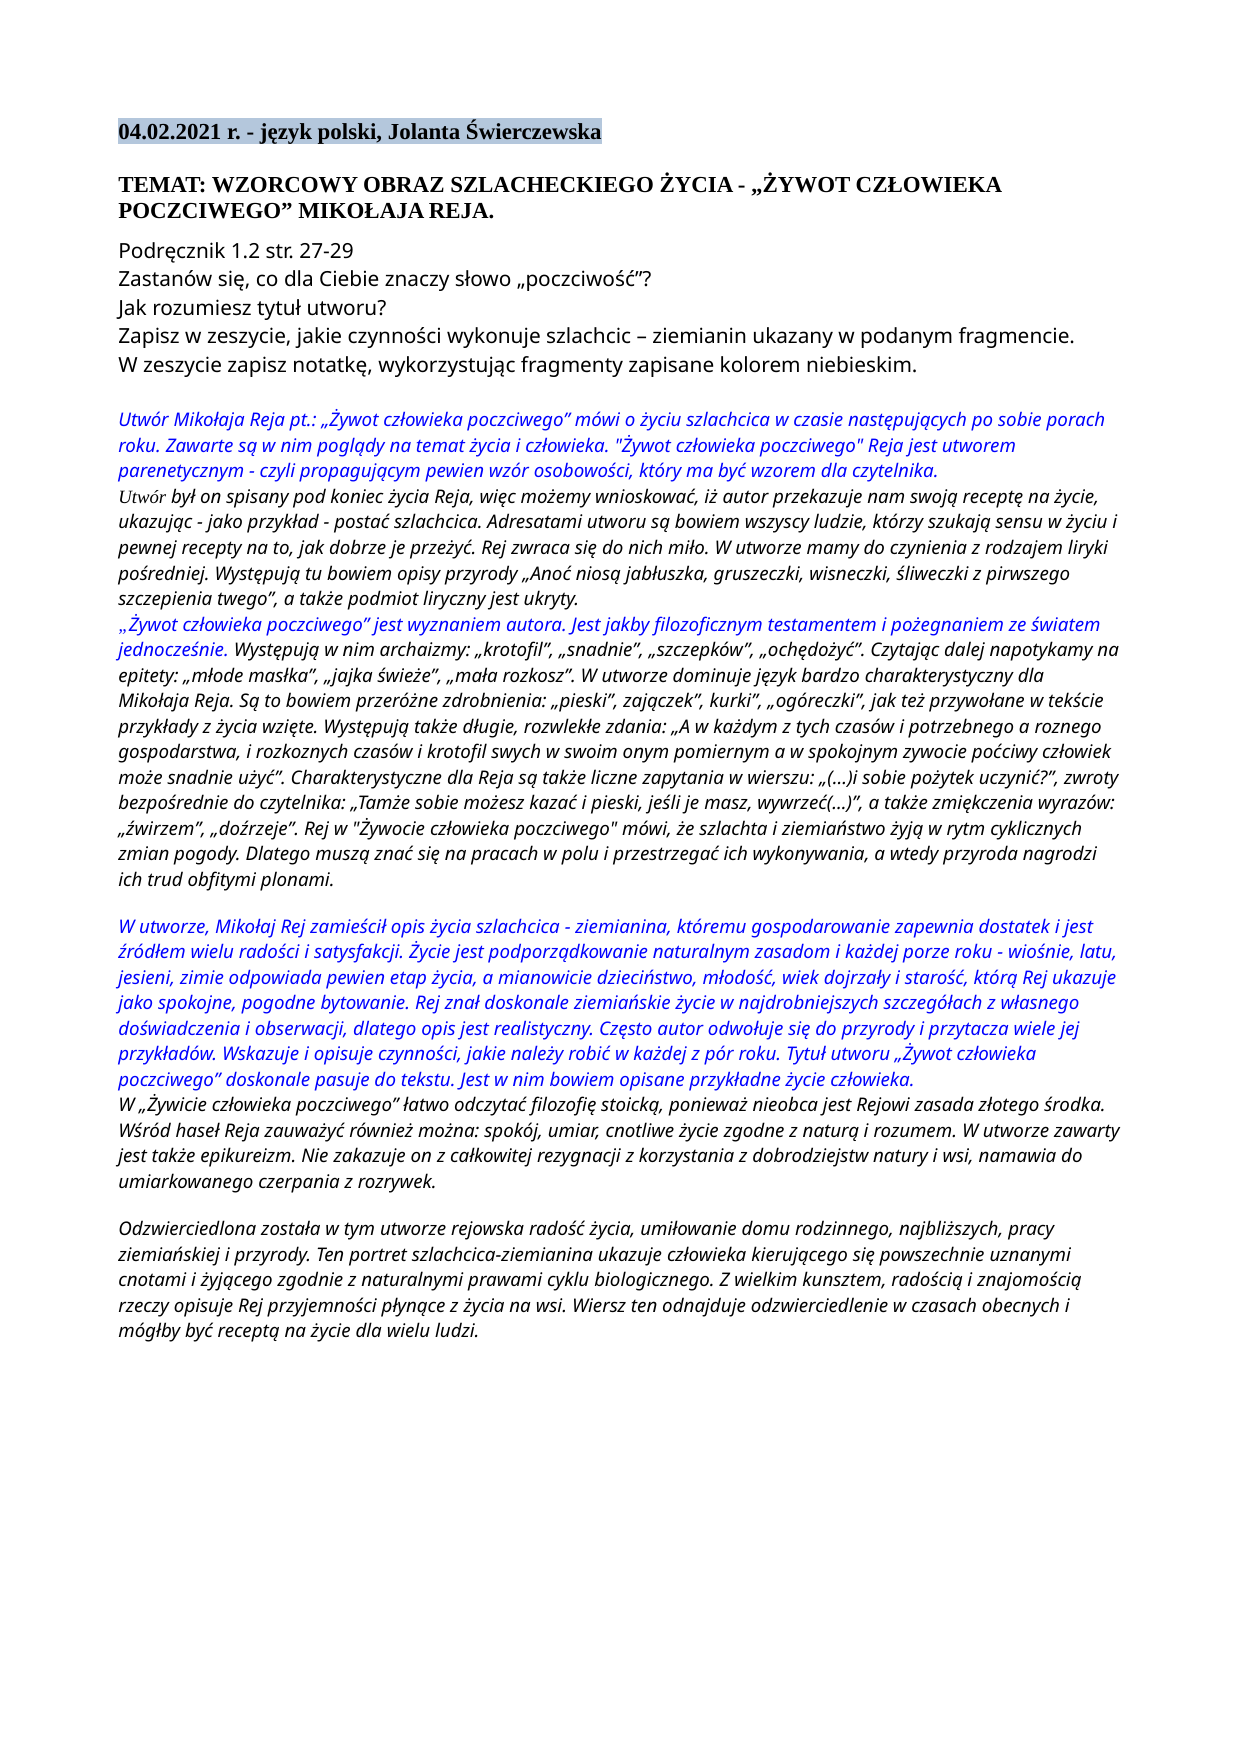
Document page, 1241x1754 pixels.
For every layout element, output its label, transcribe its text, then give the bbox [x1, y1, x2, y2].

text Zapisz w zeszycie, jakie czynności wykonuje szlachcic – ziemianin ukazany w podanym fragmencie. [118, 321, 1122, 350]
text 04.02.2021 r. - język polski, Jolanta Świerczewska [118, 118, 1122, 144]
text Podręcznik 1.2 str. 27-29 [118, 236, 1122, 264]
text W „Żywicie człowieka poczciwego” łatwo odczytać filozofię stoicką, ponieważ nieobca jest Rejowi zasada złotego środka. Wśród haseł Reja zauważyć również można: spokój, umiar, cnotliwe życie zgodne z naturą i rozumem. W utworze zawarty jest także epikureizm. Nie zakazuje on z całkowitej rezygnacji z korzystania z dobrodziejstw natury i wsi, namawia do umiarkowanego czerpania z rozrywek. Odzwierciedlona została w tym utworze rejowska radość życia, umiłowanie domu rodzinnego, najbliższych, pracy ziemiańskiej i przyrody. Ten portret szlachcica-ziemianina ukazuje człowieka kierującego się powszechnie uznanymi cnotami i żyjącego zgodnie z naturalnymi prawami cyklu biologicznego. Z wielkim kunsztem, radością i znajomością rzeczy opisuje Rej przyjemności płynące z życia na wsi. Wiersz ten odnajduje odzwierciedlenie w czasach obecnych i mógłby być receptą na życie dla wielu ludzi. [118, 1092, 1122, 1343]
text Jak rozumiesz tytuł utworu? [118, 293, 1122, 321]
text Zastanów się, co dla Ciebie znaczy słowo „poczciwość”? [118, 264, 1122, 293]
text Utwór Mikołaja Reja pt.: „Żywot człowieka poczciwego” mówi o życiu szlachcica w czasie następujących po sobie porach roku. Zawarte są w nim poglądy na temat życia i człowieka. "Żywot człowieka poczciwego" Reja jest utworem parenetycznym - czyli propagującym pewien wzór osobowości, który ma być wzorem dla czytelnika. Utwór był on spisany pod koniec życia Reja, więc możemy wnioskować, iż autor przekazuje nam swoją receptę na życie, ukazując - jako przykład - postać szlachcica. Adresatami utworu są bowiem wszyscy ludzie, którzy szukają sensu w życiu i pewnej recepty na to, jak dobrze je przeżyć. Rej zwraca się do nich miło. W utworze mamy do czynienia z rodzajem liryki pośredniej. Występują tu bowiem opisy przyrody „Anoć niosą jabłuszka, gruszeczki, wisneczki, śliweczki z pirwszego szczepienia twego”, a także podmiot liryczny jest ukryty. „Żywot człowieka poczciwego” jest wyznaniem autora. Jest jakby filozoficznym testamentem i pożegnaniem ze światem jednocześnie. Występują w nim archaizmy: „krotofil”, „snadnie”, „szczepków”, „ochędożyć”. Czytając dalej napotykamy na epitety: „młode masłka”, „jajka świeże”, „mała rozkosz”. W utworze dominuje język bardzo charakterystyczny dla Mikołaja Reja. Są to bowiem przeróżne zdrobnienia: „pieski”, zajączek”, kurki”, „ogóreczki”, jak też przywołane w tekście przykłady z życia wzięte. Występują także długie, rozwlekłe zdania: „A w każdym z tych czasów i potrzebnego a roznego gospodarstwa, i rozkoznych czasów i krotofil swych w swoim onym pomiernym a w spokojnym zywocie poćciwy człowiek może snadnie użyć”. Charakterystyczne dla Reja są także liczne zapytania w wierszu: „(...)i sobie pożytek uczynić?”, zwroty bezpośrednie do czytelnika: „Tamże sobie możesz kazać i pieski, jeśli je masz, wywrzeć(...)”, a także zmiękczenia wyrazów: „źwirzem”, „doźrzeje”. Rej w "Żywocie człowieka poczciwego" mówi, że szlachta i ziemiaństwo żyją w rytm cyklicznych zmian pogody. Dlatego muszą znać się na pracach w polu i przestrzegać ich wykonywania, a wtedy przyroda nagrodzi ich trud obfitymi plonami. W utworze, Mikołaj Rej zamieścił opis życia szlachcica - ziemianina, któremu gospodarowanie zapewnia dostatek i jest źródłem wielu radości i satysfakcji. Życie jest podporządkowanie naturalnym zasadom i każdej porze roku - wiośnie, latu, jesieni, zimie odpowiada pewien etap życia, a mianowicie dzieciństwo, młodość, wiek dojrzały i starość, którą Rej ukazuje jako spokojne, pogodne bytowanie. Rej znał doskonale ziemiańskie życie w najdrobniejszych szczegółach z własnego doświadczenia i obserwacji, dlatego opis jest realistyczny. Często autor odwołuje się do przyrody i przytacza wiele jej przykładów. Wskazuje i opisuje czynności, jakie należy robić w każdej z pór roku. Tytuł utworu „Żywot człowieka poczciwego” doskonale pasuje do tekstu. Jest w nim bowiem opisane przykładne życie człowieka. [118, 407, 1122, 1092]
text TEMAT: WZORCOWY OBRAZ SZLACHECKIEGO ŻYCIA - „ŻYWOT CZŁOWIEKA POCZCIWEGO” MIKOŁAJA REJA. [118, 171, 1122, 223]
text W zeszycie zapisz notatkę, wykorzystując fragmenty zapisane kolorem niebieskim. [118, 350, 1122, 378]
